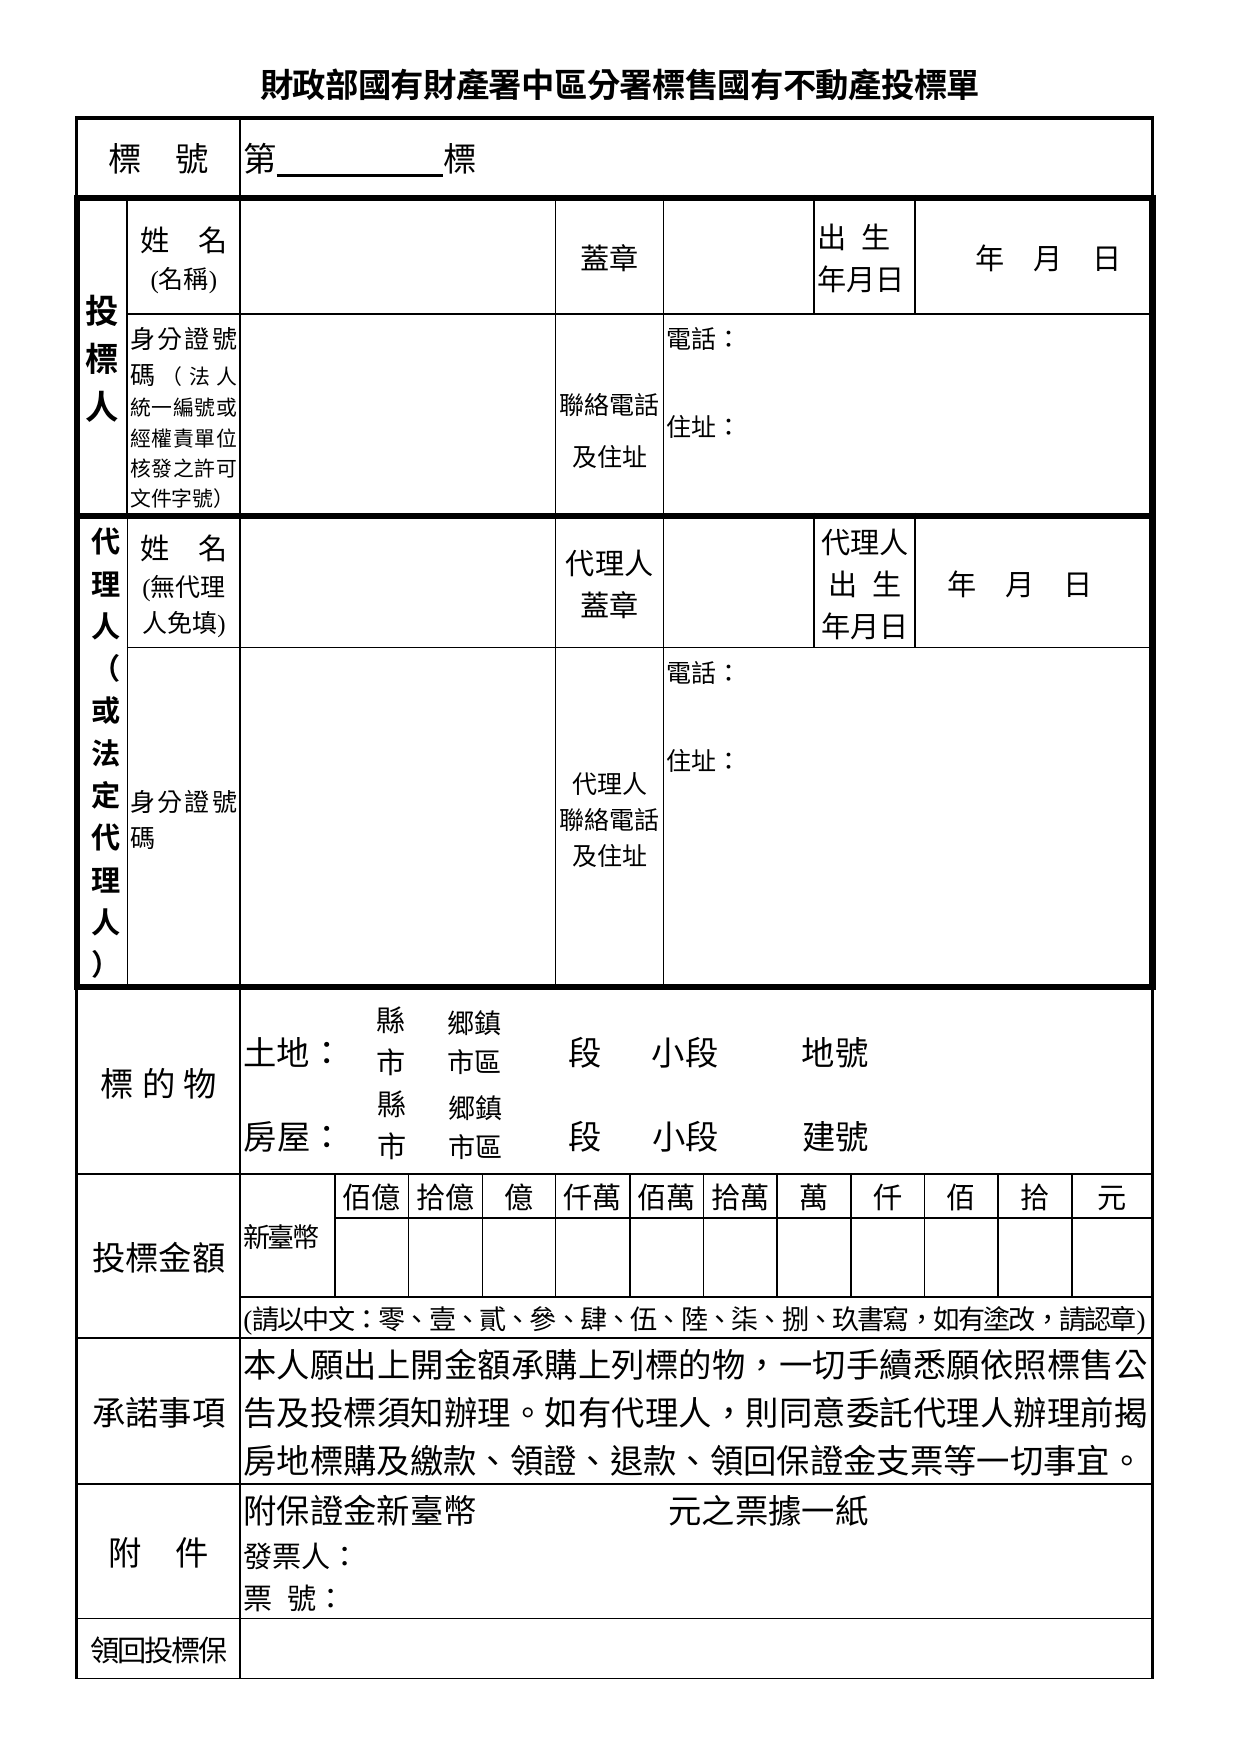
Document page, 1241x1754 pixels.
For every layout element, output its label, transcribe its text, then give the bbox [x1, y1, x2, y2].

table_cell [556, 1219, 629, 1296]
table_cell 年 月 日 [916, 201, 1149, 313]
table_cell [241, 315, 555, 512]
table_cell [999, 1219, 1071, 1296]
table_cell 佰萬 [631, 1175, 703, 1217]
table_cell [1073, 1219, 1151, 1296]
text 財政部國有財產署中區分署標售國有不動產投標單 [75, 59, 1165, 107]
table_cell 電話： [664, 315, 1149, 402]
table_cell 拾億 [409, 1175, 482, 1217]
table_cell 住址： [664, 402, 1149, 512]
table_cell 佰億 [336, 1175, 408, 1217]
table_cell 身分證號碼（法人統一編號或經權責單位核發之許可文件字號） [128, 315, 239, 512]
table_cell 佰 [925, 1175, 997, 1217]
table_header 第 標 [241, 120, 1151, 195]
table_cell 投標金額 [78, 1175, 239, 1337]
table_cell [664, 201, 813, 313]
table_cell [241, 519, 555, 647]
table_cell [336, 1219, 408, 1296]
table_cell 年 月 日 [916, 519, 1149, 647]
table_cell [483, 1219, 555, 1296]
table_cell 附保證金新臺幣 元之票據一紙 發票人： 票 號： [241, 1485, 1151, 1618]
table_cell 代理人（或法定代理人） [80, 519, 127, 984]
table_cell 姓 名 (無代理人免填) [128, 519, 239, 647]
table_cell 本人願出上開金額承購上列標的物，一切手續悉願依照標售公告及投標須知辦理。如有代理人，則同意委託代理人辦理前揭房地標購及繳款、領證、退款、領回保證金支票等一切事宜。 [241, 1339, 1151, 1483]
table_cell 土地： 縣 市 郷鎮市區 段 小段 地號 房屋： 縣 市 郷鎮市區 段 小段 建號 [241, 990, 1151, 1173]
table_cell 仟 [852, 1175, 924, 1217]
table_cell [664, 519, 813, 647]
table_cell 身分證號碼 [128, 648, 239, 984]
table_cell 仟萬 [556, 1175, 629, 1217]
table_cell 姓 名 (名稱) [128, 201, 239, 313]
table_cell [241, 1619, 1151, 1677]
table_cell 新臺幣 [241, 1175, 334, 1296]
table_header 標 號 [78, 120, 239, 195]
table_cell 代理人 聯絡電話及住址 [556, 648, 663, 984]
table_cell 標 的 物 [78, 990, 239, 1173]
table_cell 聯絡電話及住址 [556, 315, 663, 512]
table_cell [409, 1219, 482, 1296]
table_cell 億 [483, 1175, 555, 1217]
table_cell 領回投標保 [78, 1619, 239, 1677]
table_cell 拾 [999, 1175, 1071, 1217]
table_cell 蓋章 [556, 201, 663, 313]
table_cell 元 [1073, 1175, 1151, 1217]
table_cell [925, 1219, 997, 1296]
table_cell (請以中文：零、壹、貳、參、肆、伍、陸、柒、捌、玖書寫，如有塗改，請認章) [241, 1298, 1151, 1337]
table_cell [778, 1219, 850, 1296]
table_cell [241, 201, 555, 313]
table_cell 萬 [778, 1175, 850, 1217]
table_cell 代理人蓋章 [556, 519, 663, 647]
table_cell 電話： [664, 648, 1149, 736]
table_cell 代理人出 生年月日 [815, 519, 914, 647]
table_cell 附 件 [78, 1485, 239, 1618]
table_cell [852, 1219, 924, 1296]
table_cell [241, 648, 555, 984]
table_cell 出 生 年月日 [815, 201, 914, 313]
table_cell 投標人 [80, 201, 126, 512]
table_cell 承諾事項 [78, 1339, 239, 1483]
table_cell 拾萬 [704, 1175, 776, 1217]
table_cell [631, 1219, 703, 1296]
table_cell 住址： [664, 736, 1149, 984]
table_cell [704, 1219, 776, 1296]
